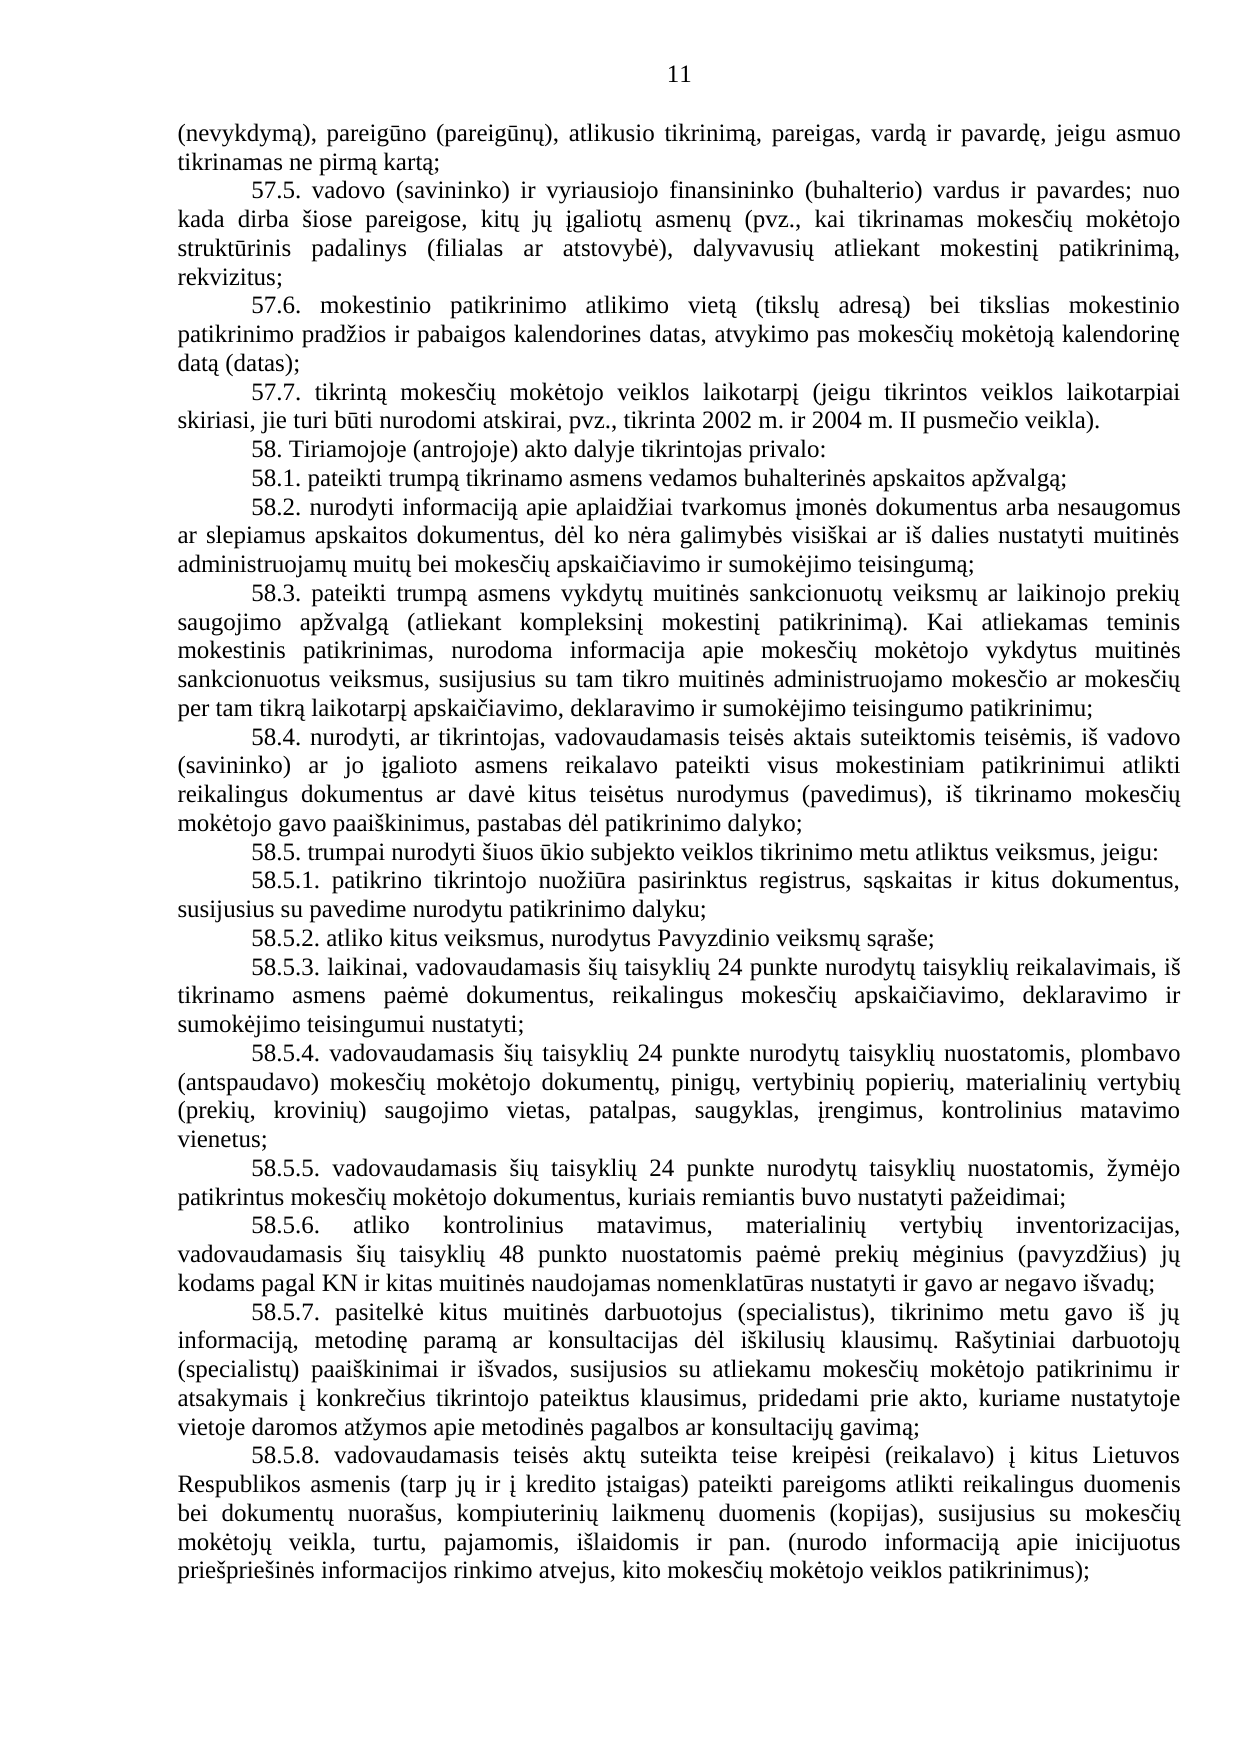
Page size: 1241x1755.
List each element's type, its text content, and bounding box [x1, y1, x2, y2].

text 58.2. nurodyti informaciją apie aplaidžiai tvarkomus įmonės dokumentus arba nesaugomus ar slepiamus apskaitos dokumentus, dėl ko nėra galimybės visiškai ar iš dalies nustatyti muitinės administruojamų muitų bei mokesčių apskaičiavimo ir sumokėjimo teisingumą; [177, 492, 1181, 578]
text 57.6. mokestinio patikrinimo atlikimo vietą (tikslų adresą) bei tikslias mokestinio patikrinimo pradžios ir pabaigos kalendorines datas, atvykimo pas mokesčių mokėtoją kalendorinę datą (datas); [177, 291, 1181, 377]
text 57.7. tikrintą mokesčių mokėtojo veiklos laikotarpį (jeigu tikrintos veiklos laikotarpiai skiriasi, jie turi būti nurodomi atskirai, pvz., tikrinta 2002 m. ir 2004 m. II pusmečio veikla). [177, 377, 1181, 434]
text 58.5. trumpai nurodyti šiuos ūkio subjekto veiklos tikrinimo metu atliktus veiksmus, jeigu: [177, 837, 1181, 866]
text 58.4. nurodyti, ar tikrintojas, vadovaudamasis teisės aktais suteiktomis teisėmis, iš vadovo (savininko) ar jo įgalioto asmens reikalavo pateikti visus mokestiniam patikrinimui atlikti reikalingus dokumentus ar davė kitus teisėtus nurodymus (pavedimus), iš tikrinamo mokesčių mokėtojo gavo paaiškinimus, pastabas dėl patikrinimo dalyko; [177, 722, 1181, 837]
text 57.5. vadovo (savininko) ir vyriausiojo finansininko (buhalterio) vardus ir pavardes; nuo kada dirba šiose pareigose, kitų jų įgaliotų asmenų (pvz., kai tikrinamas mokesčių mokėtojo struktūrinis padalinys (filialas ar atstovybė), dalyvavusių atliekant mokestinį patikrinimą, rekvizitus; [177, 176, 1181, 291]
text 58.5.7. pasitelkė kitus muitinės darbuotojus (specialistus), tikrinimo metu gavo iš jų informaciją, metodinę paramą ar konsultacijas dėl iškilusių klausimų. Rašytiniai darbuotojų (specialistų) paaiškinimai ir išvados, susijusios su atliekamu mokesčių mokėtojo patikrinimu ir atsakymais į konkrečius tikrintojo pateiktus klausimus, pridedami prie akto, kuriame nustatytoje vietoje daromos atžymos apie metodinės pagalbos ar konsultacijų gavimą; [177, 1297, 1181, 1441]
text 58.5.8. vadovaudamasis teisės aktų suteikta teise kreipėsi (reikalavo) į kitus Lietuvos Respublikos asmenis (tarp jų ir į kredito įstaigas) pateikti pareigoms atlikti reikalingus duomenis bei dokumentų nuorašus, kompiuterinių laikmenų duomenis (kopijas), susijusius su mokesčių mokėtojų veikla, turtu, pajamomis, išlaidomis ir pan. (nurodo informaciją apie inicijuotus priešpriešinės informacijos rinkimo atvejus, kito mokesčių mokėtojo veiklos patikrinimus); [177, 1441, 1181, 1584]
text 58.5.5. vadovaudamasis šių taisyklių 24 punkte nurodytų taisyklių nuostatomis, žymėjo patikrintus mokesčių mokėtojo dokumentus, kuriais remiantis buvo nustatyti pažeidimai; [177, 1153, 1181, 1211]
text 58.5.1. patikrino tikrintojo nuožiūra pasirinktus registrus, sąskaitas ir kitus dokumentus, susijusius su pavedime nurodytu patikrinimo dalyku; [177, 866, 1181, 923]
text 58.1. pateikti trumpą tikrinamo asmens vedamos buhalterinės apskaitos apžvalgą; [177, 463, 1181, 492]
text 58.5.6. atliko kontrolinius matavimus, materialinių vertybių inventorizacijas, vadovaudamasis šių taisyklių 48 punkto nuostatomis paėmė prekių mėginius (pavyzdžius) jų kodams pagal KN ir kitas muitinės naudojamas nomenklatūras nustatyti ir gavo ar negavo išvadų; [177, 1211, 1181, 1297]
text 58. Tiriamojoje (antrojoje) akto dalyje tikrintojas privalo: [177, 434, 1181, 463]
text 58.5.3. laikinai, vadovaudamasis šių taisyklių 24 punkte nurodytų taisyklių reikalavimais, iš tikrinamo asmens paėmė dokumentus, reikalingus mokesčių apskaičiavimo, deklaravimo ir sumokėjimo teisingumui nustatyti; [177, 952, 1181, 1038]
text 58.5.2. atliko kitus veiksmus, nurodytus Pavyzdinio veiksmų sąraše; [177, 923, 1181, 952]
text 58.3. pateikti trumpą asmens vykdytų muitinės sankcionuotų veiksmų ar laikinojo prekių saugojimo apžvalgą (atliekant kompleksinį mokestinį patikrinimą). Kai atliekamas teminis mokestinis patikrinimas, nurodoma informacija apie mokesčių mokėtojo vykdytus muitinės sankcionuotus veiksmus, susijusius su tam tikro muitinės administruojamo mokesčio ar mokesčių per tam tikrą laikotarpį apskaičiavimo, deklaravimo ir sumokėjimo teisingumo patikrinimu; [177, 578, 1181, 722]
text (nevykdymą), pareigūno (pareigūnų), atlikusio tikrinimą, pareigas, vardą ir pavardę, jeigu asmuo tikrinamas ne pirmą kartą; [177, 118, 1181, 176]
text 58.5.4. vadovaudamasis šių taisyklių 24 punkte nurodytų taisyklių nuostatomis, plombavo (antspaudavo) mokesčių mokėtojo dokumentų, pinigų, vertybinių popierių, materialinių vertybių (prekių, krovinių) saugojimo vietas, patalpas, saugyklas, įrengimus, kontrolinius matavimo vienetus; [177, 1038, 1181, 1153]
